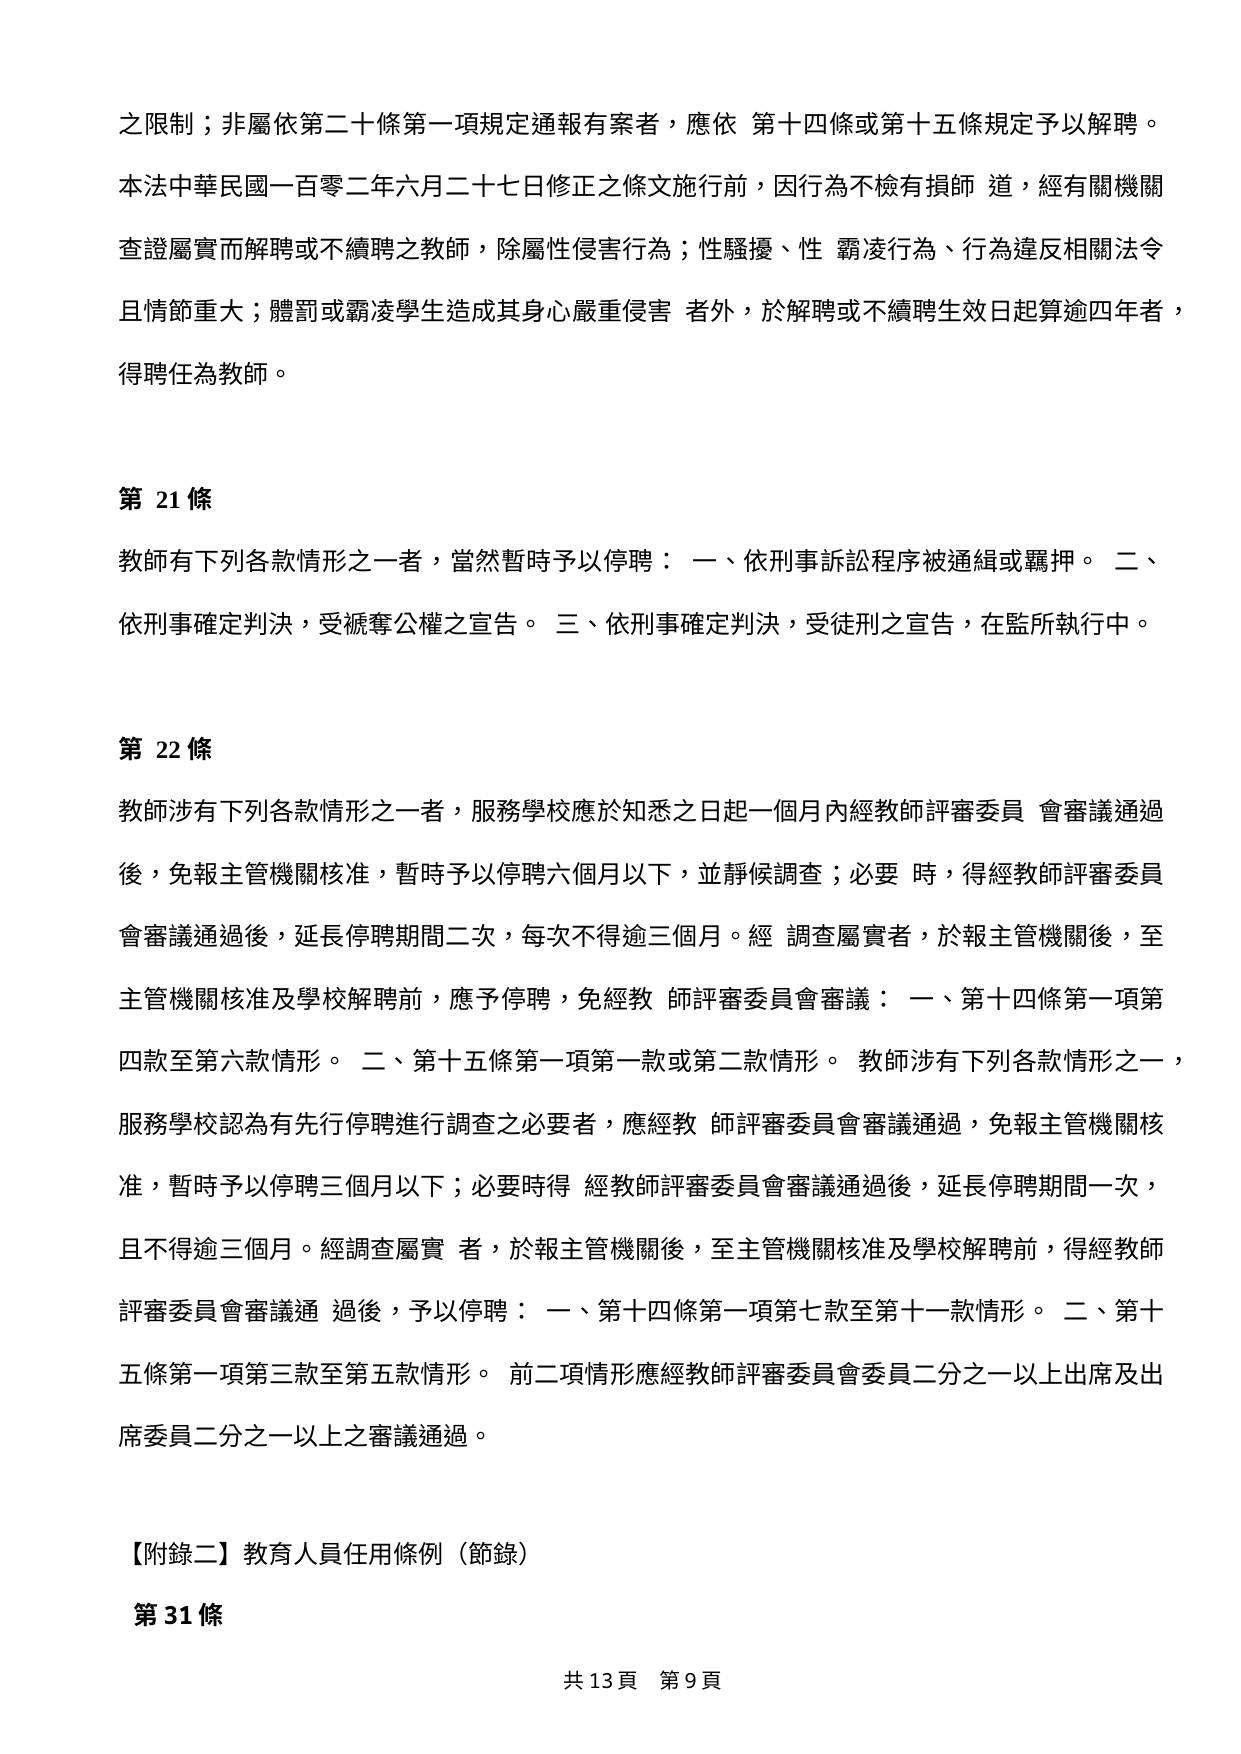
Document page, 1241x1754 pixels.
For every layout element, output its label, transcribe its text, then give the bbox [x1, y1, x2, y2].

text 教師有下列各款情形之一者，當然暫時予以停聘： 一、依刑事訴訟程序被通緝或羈押。 二、依刑事確定判決，受褫奪公權之宣告。 三、依刑事確定判決，受徒刑之宣告，在監所執行中。 [118, 518, 1167, 643]
text 第 21 條 [118, 456, 1167, 518]
text 第31條 [118, 1572, 1167, 1635]
text 第 22 條 [118, 706, 1167, 768]
text 有下列各款情形之一者，不得聘任為教師；已聘任者，應予以解聘： 一、有第十四條第一項各款情形之一。 二、有第十五條第一項各款情形之一，於該議決一年至四年期間。 有前條第一項情形者，於該停聘六個月至三年期間，其他學校不得聘任其為教 師；已聘任者，應予以解聘。 前二項已聘任之教師屬依第二十條第一項規定通報有案者，免經教師評審委員會 審議，並免報主管機關核准，予以解聘，不受大學法第二十條第一項及專科學校 法第二十七條第一項規定之限制；非屬依第二十條第一項規定通報有案者，應依 第十四條或第十五條規定予以解聘。 本法中華民國一百零二年六月二十七日修正之條文施行前，因行為不檢有損師 道，經有關機關查證屬實而解聘或不續聘之教師，除屬性侵害行為；性騷擾、性 霸凌行為、行為違反相關法令且情節重大；體罰或霸凌學生造成其身心嚴重侵害 者外，於解聘或不續聘生效日起算逾四年者，得聘任為教師。 [118, 81, 1167, 393]
text 【附錄二】教育人員任用條例（節錄） [118, 1531, 1167, 1572]
text 教師涉有下列各款情形之一者，服務學校應於知悉之日起一個月內經教師評審委員 會審議通過後，免報主管機關核准，暫時予以停聘六個月以下，並靜候調查；必要 時，得經教師評審委員會審議通過後，延長停聘期間二次，每次不得逾三個月。經 調查屬實者，於報主管機關後，至主管機關核准及學校解聘前，應予停聘，免經教 師評審委員會審議： 一、第十四條第一項第四款至第六款情形。 二、第十五條第一項第一款或第二款情形。 教師涉有下列各款情形之一，服務學校認為有先行停聘進行調查之必要者，應經教 師評審委員會審議通過，免報主管機關核准，暫時予以停聘三個月以下；必要時得 經教師評審委員會審議通過後，延長停聘期間一次，且不得逾三個月。經調查屬實 者，於報主管機關後，至主管機關核准及學校解聘前，得經教師評審委員會審議通 過後，予以停聘： 一、第十四條第一項第七款至第十一款情形。 二、第十五條第一項第三款至第五款情形。 前二項情形應經教師評審委員會委員二分之一以上出席及出席委員二分之一以上之審議通過。 [118, 768, 1167, 1456]
